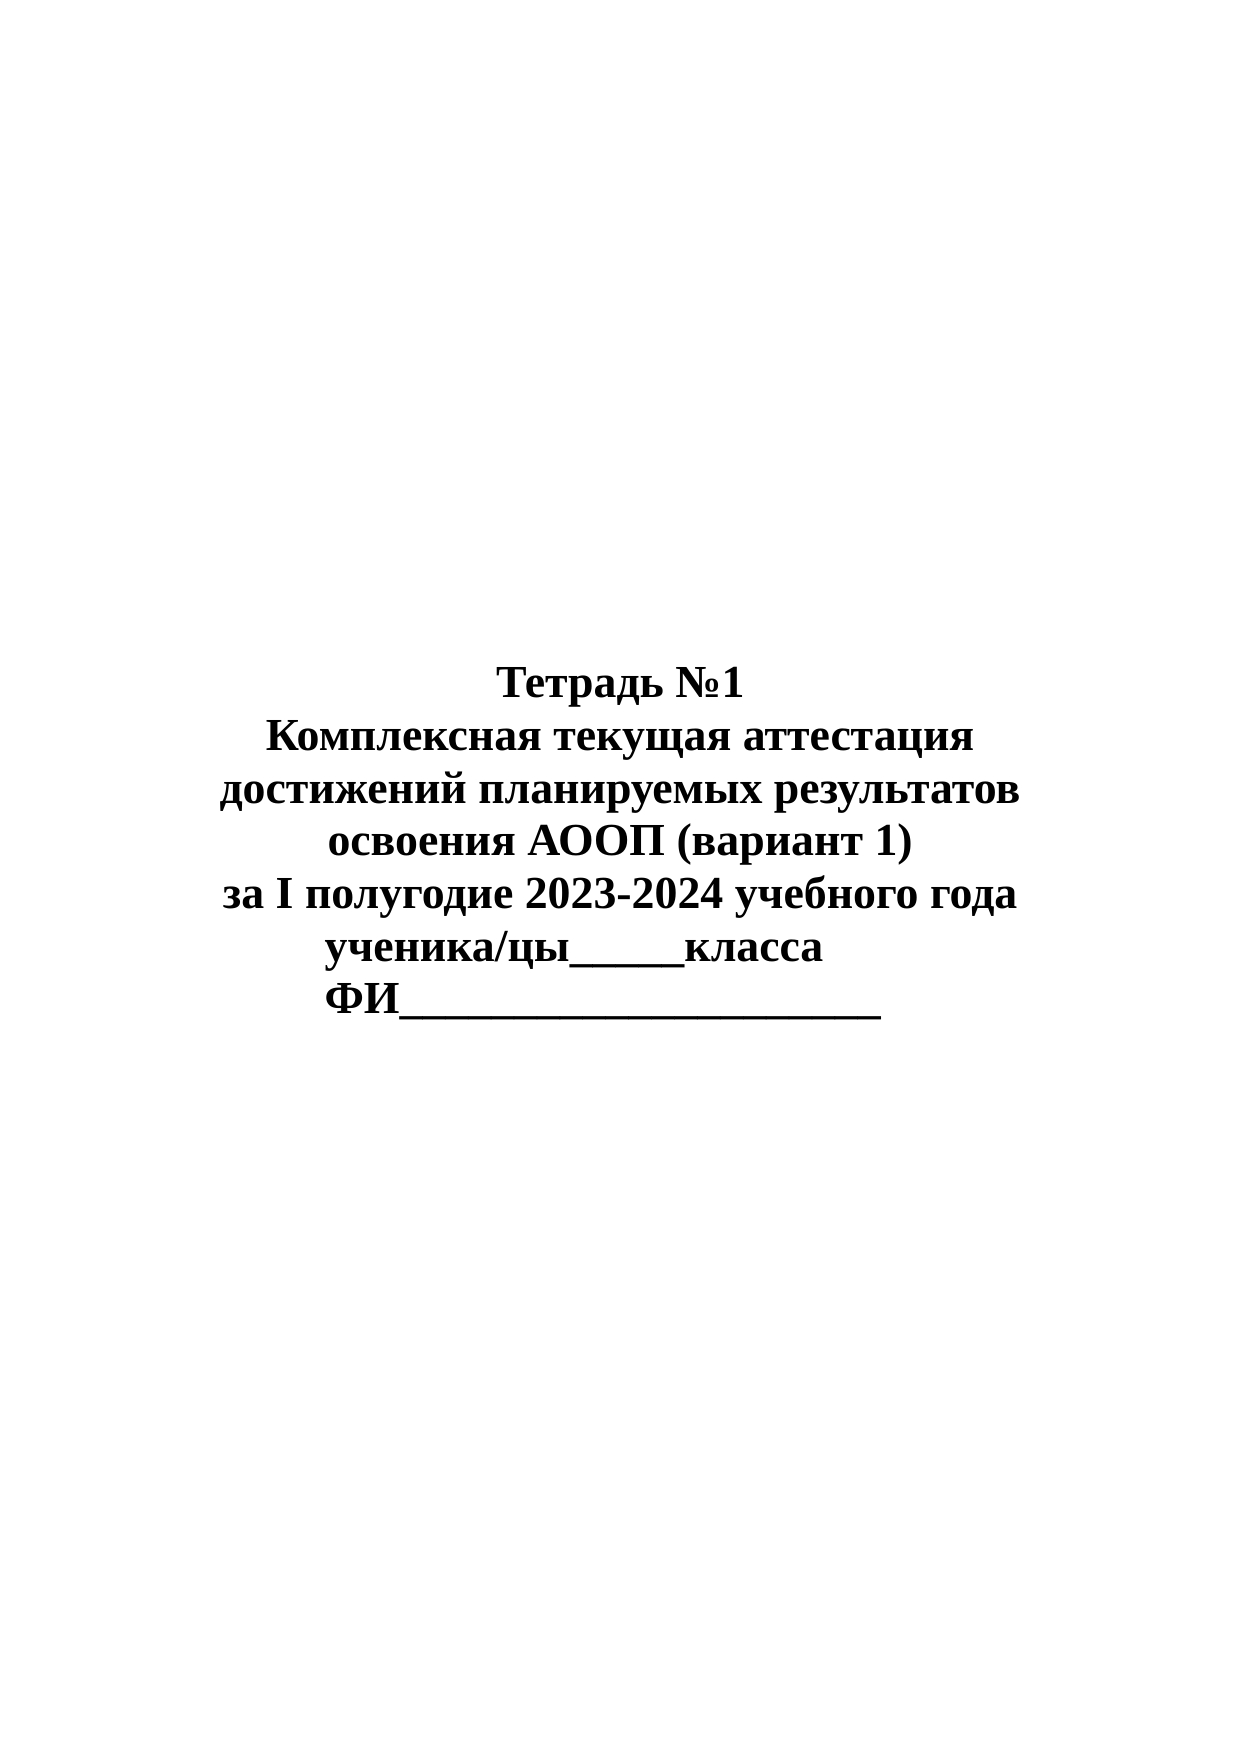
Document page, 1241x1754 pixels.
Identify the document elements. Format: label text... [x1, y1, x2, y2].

text Комплексная текущая аттестация [118, 707, 1122, 760]
text за I полугодие 2023-2024 учебного года [118, 866, 1122, 918]
text ФИ_____________________ [118, 971, 1122, 1024]
text Тетрадь №1 [118, 655, 1122, 707]
text ученика/цы_____класса [118, 918, 1122, 971]
text достижений планируемых результатов [118, 760, 1122, 813]
text освоения АООП (вариант 1) [118, 813, 1122, 866]
